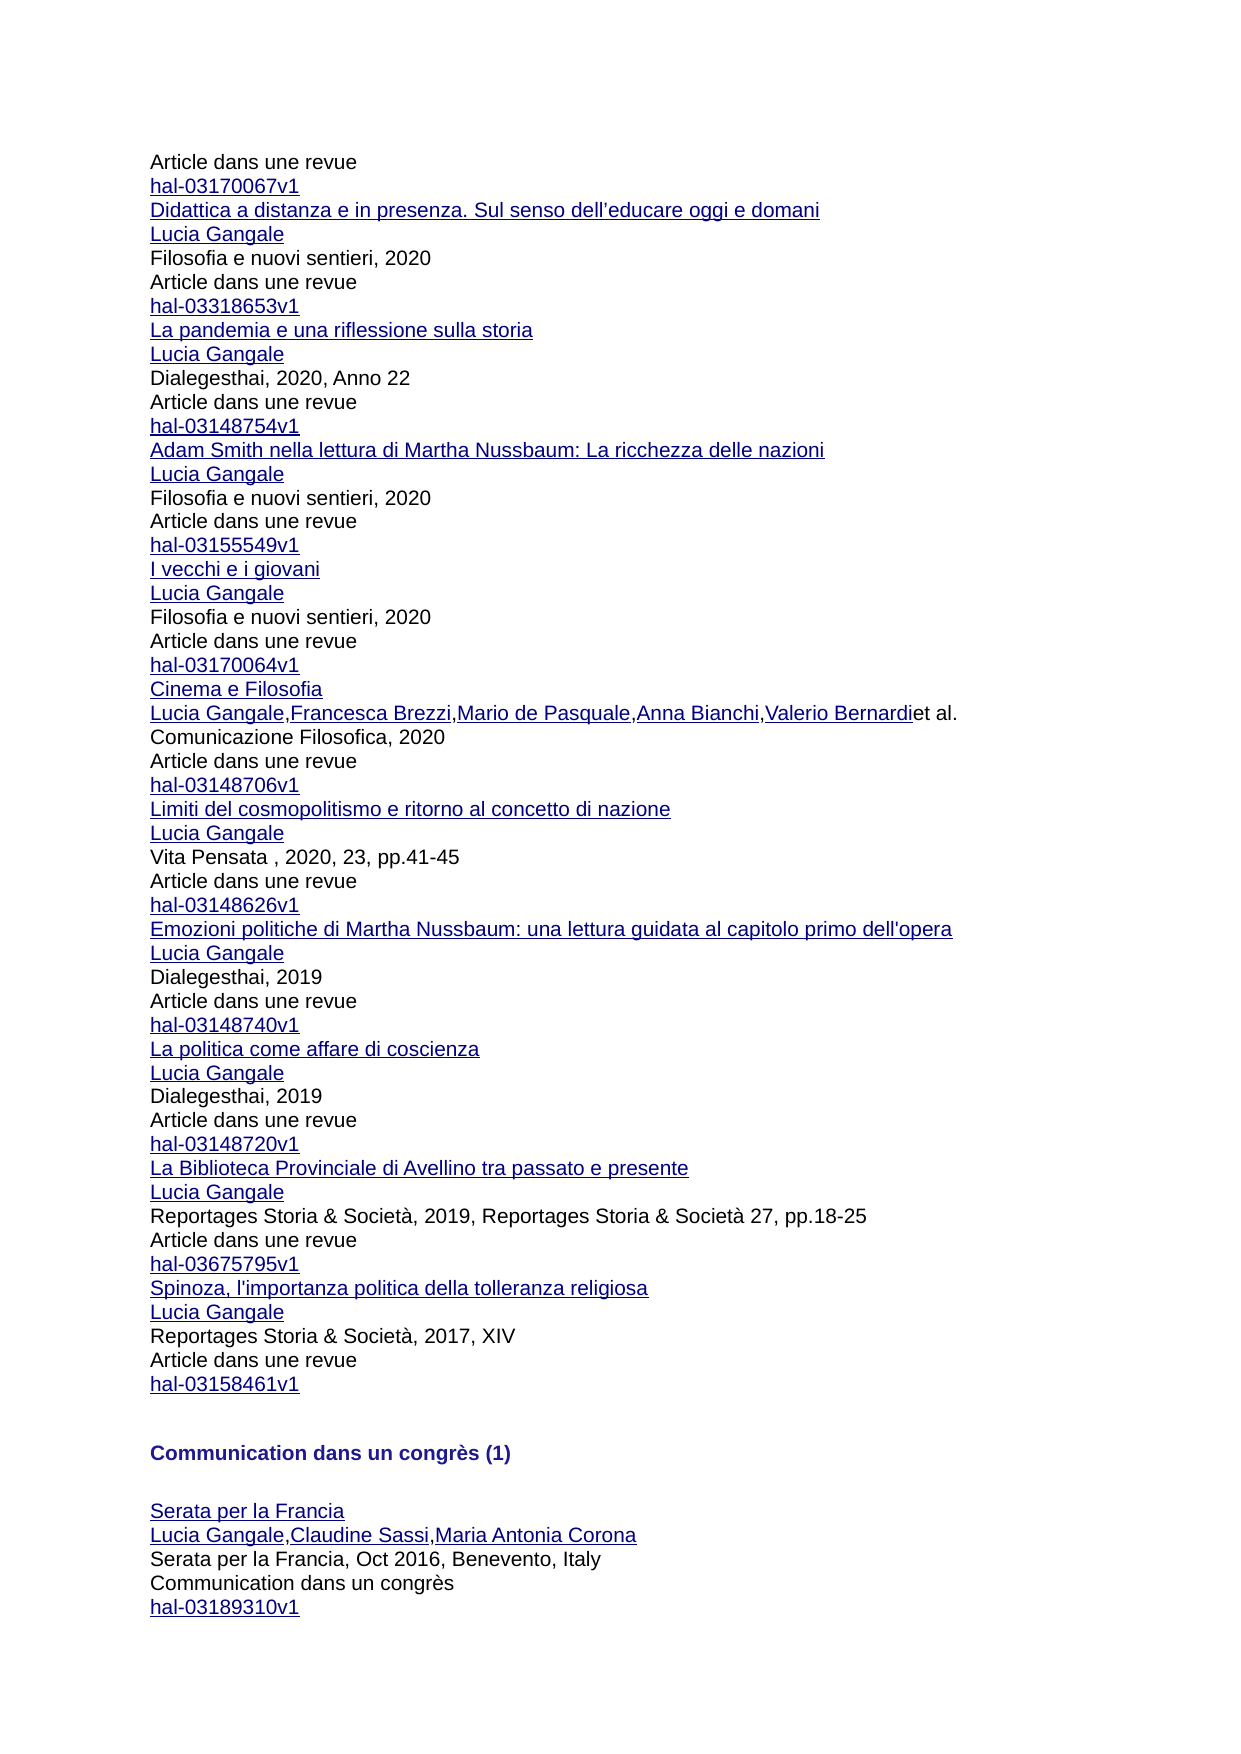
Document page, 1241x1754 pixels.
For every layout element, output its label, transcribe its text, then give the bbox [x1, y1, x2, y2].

table_cell Adam Smith nella lettura di Martha Nussbaum: La ricchezza delle nazioni Lucia Gangale Filosofia e nuovi sentieri, 2020 Article dans une revue hal-03155549v1 [150, 438, 1090, 557]
table_cell Didattica a distanza e in presenza. Sul senso dell’educare oggi e domani Lucia Gangale Filosofia e nuovi sentieri, 2020 Article dans une revue hal-03318653v1 [150, 198, 1090, 318]
table_cell La pandemia e una riflessione sulla storia Lucia Gangale Dialegesthai, 2020, Anno 22 Article dans une revue hal-03148754v1 [150, 318, 1090, 437]
table_cell La Biblioteca Provinciale di Avellino tra passato e presente Lucia Gangale Reportages Storia & Società, 2019, Reportages Storia & Società 27, pp.18-25 Article dans une revue hal-03675795v1 [150, 1156, 1090, 1276]
table_cell Spinoza, l'importanza politica della tolleranza religiosa Lucia Gangale Reportages Storia & Società, 2017, XIV Article dans une revue hal-03158461v1 [150, 1276, 1090, 1396]
subtitle Communication dans un congrès (1) [150, 1441, 1090, 1464]
table_cell Cinema e Filosofia Lucia Gangale,Francesca Brezzi,Mario de Pasquale,Anna Bianchi,Valerio Bernardiet al. Comunicazione Filosofica, 2020 Article dans une revue hal-03148706v1 [150, 677, 1090, 797]
table_cell La politica come affare di coscienza Lucia Gangale Dialegesthai, 2019 Article dans une revue hal-03148720v1 [150, 1036, 1090, 1156]
table_cell I vecchi e i giovani Lucia Gangale Filosofia e nuovi sentieri, 2020 Article dans une revue hal-03170064v1 [150, 557, 1090, 677]
table_cell Limiti del cosmopolitismo e ritorno al concetto di nazione Lucia Gangale Vita Pensata , 2020, 23, pp.41-45 Article dans une revue hal-03148626v1 [150, 797, 1090, 917]
table_header Serata per la Francia Lucia Gangale,Claudine Sassi,Maria Antonia Corona Serata per la Francia, Oct 2016, Benevento, Italy Communication dans un congrès hal-03189310v1 [150, 1499, 1090, 1619]
table_cell Article dans une revue hal-03170067v1 [150, 150, 1090, 198]
table_cell Emozioni politiche di Martha Nussbaum: una lettura guidata al capitolo primo dell'opera Lucia Gangale Dialegesthai, 2019 Article dans une revue hal-03148740v1 [150, 917, 1090, 1036]
